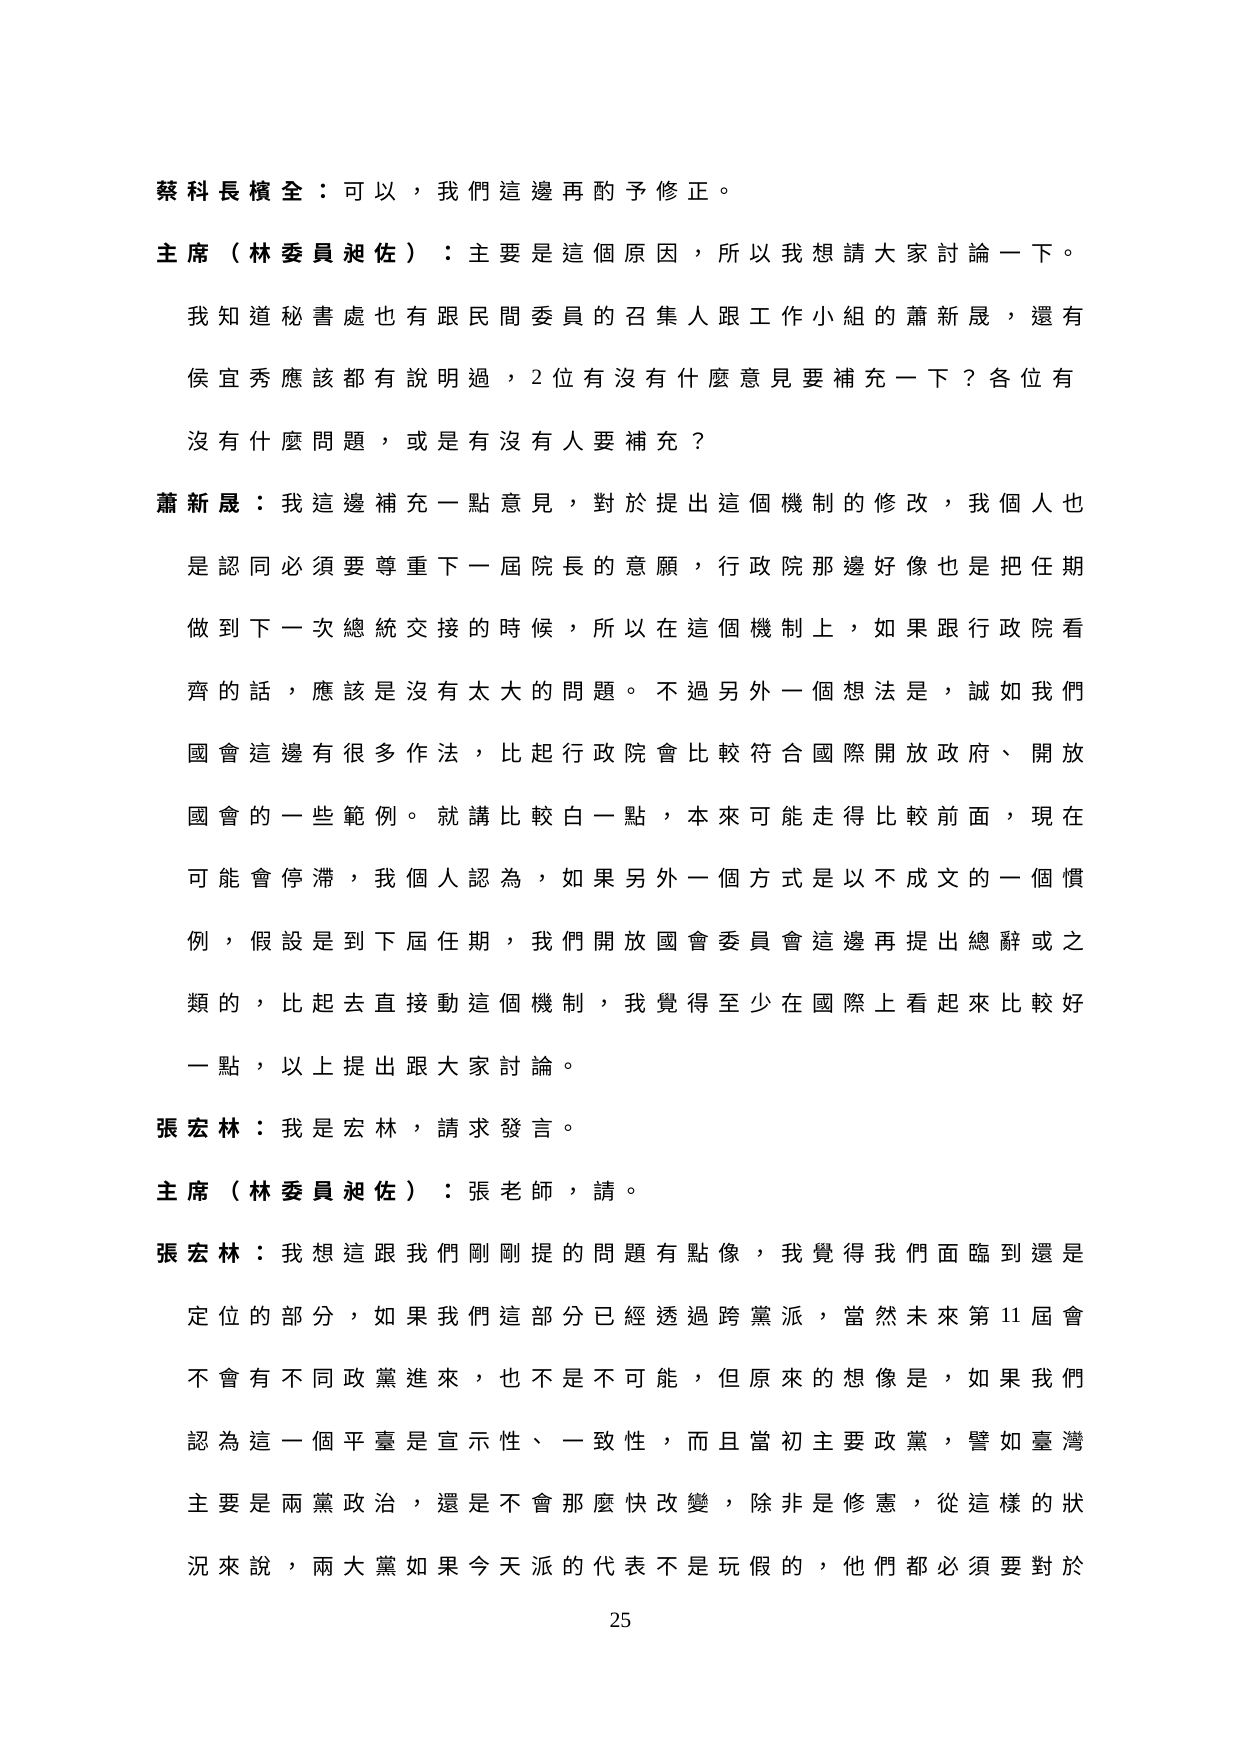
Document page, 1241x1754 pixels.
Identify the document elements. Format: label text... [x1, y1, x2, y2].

text 蔡科長檳全：可以，我們這邊再酌予修正。 [151, 158, 1089, 221]
text 張宏林：我是宏林，請求發言。 [151, 1096, 1089, 1158]
text 主席（林委員昶佐）：張老師，請。 [151, 1158, 1089, 1221]
text 張宏林：我想這跟我們剛剛提的問題有點像，我覺得我們面臨到還是定位的部分，如果我們這部分已經透過跨黨派，當然未來第11屆會不會有不同政黨進來，也不是不可能，但原來的想像是，如果我們認為這一個平臺是宣示性、一致性，而且當初主要政黨，譬如臺灣主要是兩黨政治，還是不會那麼快改變，除非是修憲，從這樣的狀況來說，兩大黨如果今天派的代表不是玩假的，他們都必須要對於 [151, 1221, 1089, 1596]
text 蕭新晟：我這邊補充一點意見，對於提出這個機制的修改，我個人也是認同必須要尊重下一屆院長的意願，行政院那邊好像也是把任期做到下一次總統交接的時候，所以在這個機制上，如果跟行政院看齊的話，應該是沒有太大的問題。不過另外一個想法是，誠如我們國會這邊有很多作法，比起行政院會比較符合國際開放政府、開放國會的一些範例。就講比較白一點，本來可能走得比較前面，現在可能會停滯，我個人認為，如果另外一個方式是以不成文的一個慣例，假設是到下屆任期，我們開放國會委員會這邊再提出總辭或之類的，比起去直接動這個機制，我覺得至少在國際上看起來比較好一點，以上提出跟大家討論。 [151, 471, 1089, 1096]
text 主席（林委員昶佐）：主要是這個原因，所以我想請大家討論一下。我知道秘書處也有跟民間委員的召集人跟工作小組的蕭新晟，還有侯宜秀應該都有說明過，2位有沒有什麼意見要補充一下？各位有沒有什麼問題，或是有沒有人要補充？ [151, 221, 1089, 471]
